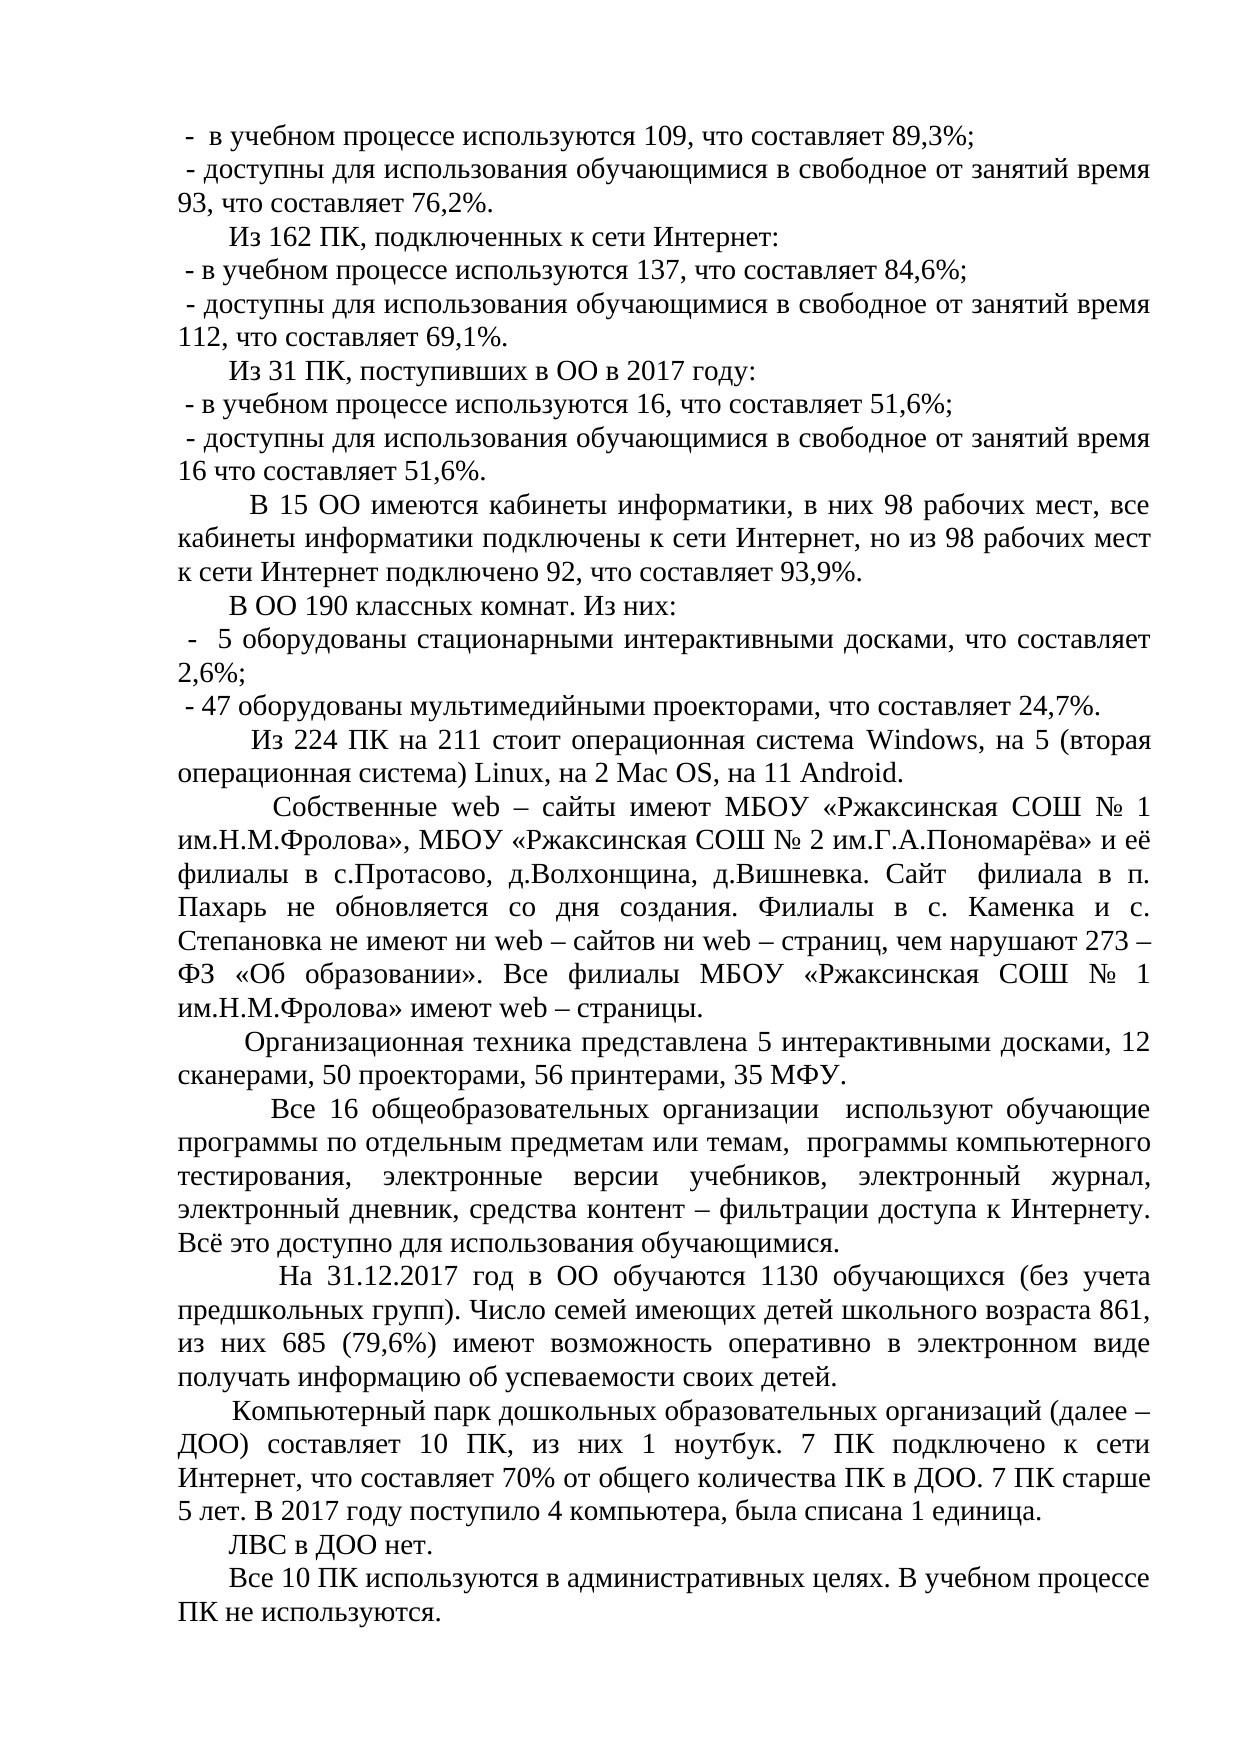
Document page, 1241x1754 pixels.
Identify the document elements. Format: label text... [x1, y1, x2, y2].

text ЛВС в ДОО нет. [177, 1527, 1152, 1560]
text Собственные web – сайты имеют МБОУ «Ржаксинская СОШ № 1 им.Н.М.Фролова», МБОУ «Ржаксинская СОШ № 2 им.Г.А.Пономарёва» и её филиалы в с.Протасово, д.Волхонщина, д.Вишневка. Сайт филиала в п. Пахарь не обновляется со дня создания. Филиалы в с. Каменка и с. Степановка не имеют ни web – сайтов ни web – страниц, чем нарушают 273 – ФЗ «Об образовании». Все филиалы МБОУ «Ржаксинская СОШ № 1 им.Н.М.Фролова» имеют web – страницы. [177, 789, 1152, 1024]
text Из 31 ПК, поступивших в ОО в 2017 году: [177, 353, 1152, 386]
text - в учебном процессе используются 109, что составляет 89,3%; [177, 118, 1152, 152]
text - доступны для использования обучающимися в свободное от занятий время 16 что составляет 51,6%. [177, 420, 1152, 487]
text - 47 оборудованы мультимедийными проекторами, что составляет 24,7%. [177, 688, 1152, 722]
text - доступны для использования обучающимися в свободное от занятий время 93, что составляет 76,2%. [177, 152, 1152, 219]
text - в учебном процессе используются 137, что составляет 84,6%; [177, 252, 1152, 286]
text На 31.12.2017 год в ОО обучаются 1130 обучающихся (без учета предшкольных групп). Число семей имеющих детей школьного возраста 861, из них 685 (79,6%) имеют возможность оперативно в электронном виде получать информацию об успеваемости своих детей. [177, 1258, 1152, 1393]
text Из 224 ПК на 211 стоит операционная система Windows, на 5 (вторая операционная система) Linux, на 2 Mac OS, на 11 Android. [177, 722, 1152, 789]
text Все 16 общеобразовательных организации используют обучающие программы по отдельным предметам или темам, программы компьютерного тестирования, электронные версии учебников, электронный журнал, электронный дневник, средства контент – фильтрации доступа к Интернету. Всё это доступно для использования обучающимися. [177, 1091, 1152, 1258]
text Все 10 ПК используются в административных целях. В учебном процессе ПК не используются. [177, 1560, 1152, 1627]
text Из 162 ПК, подключенных к сети Интернет: [177, 219, 1152, 252]
text - доступны для использования обучающимися в свободное от занятий время 112, что составляет 69,1%. [177, 286, 1152, 353]
text Организационная техника представлена 5 интерактивными досками, 12 сканерами, 50 проекторами, 56 принтерами, 35 МФУ. [177, 1024, 1152, 1091]
text В 15 ОО имеются кабинеты информатики, в них 98 рабочих мест, все кабинеты информатики подключены к сети Интернет, но из 98 рабочих мест к сети Интернет подключено 92, что составляет 93,9%. [177, 487, 1152, 588]
text Компьютерный парк дошкольных образовательных организаций (далее – ДОО) составляет 10 ПК, из них 1 ноутбук. 7 ПК подключено к сети Интернет, что составляет 70% от общего количества ПК в ДОО. 7 ПК старше 5 лет. В 2017 году поступило 4 компьютера, была списана 1 единица. [177, 1393, 1152, 1527]
text - 5 оборудованы стационарными интерактивными досками, что составляет 2,6%; [177, 621, 1152, 688]
text В ОО 190 классных комнат. Из них: [177, 588, 1152, 621]
text - в учебном процессе используются 16, что составляет 51,6%; [177, 386, 1152, 420]
